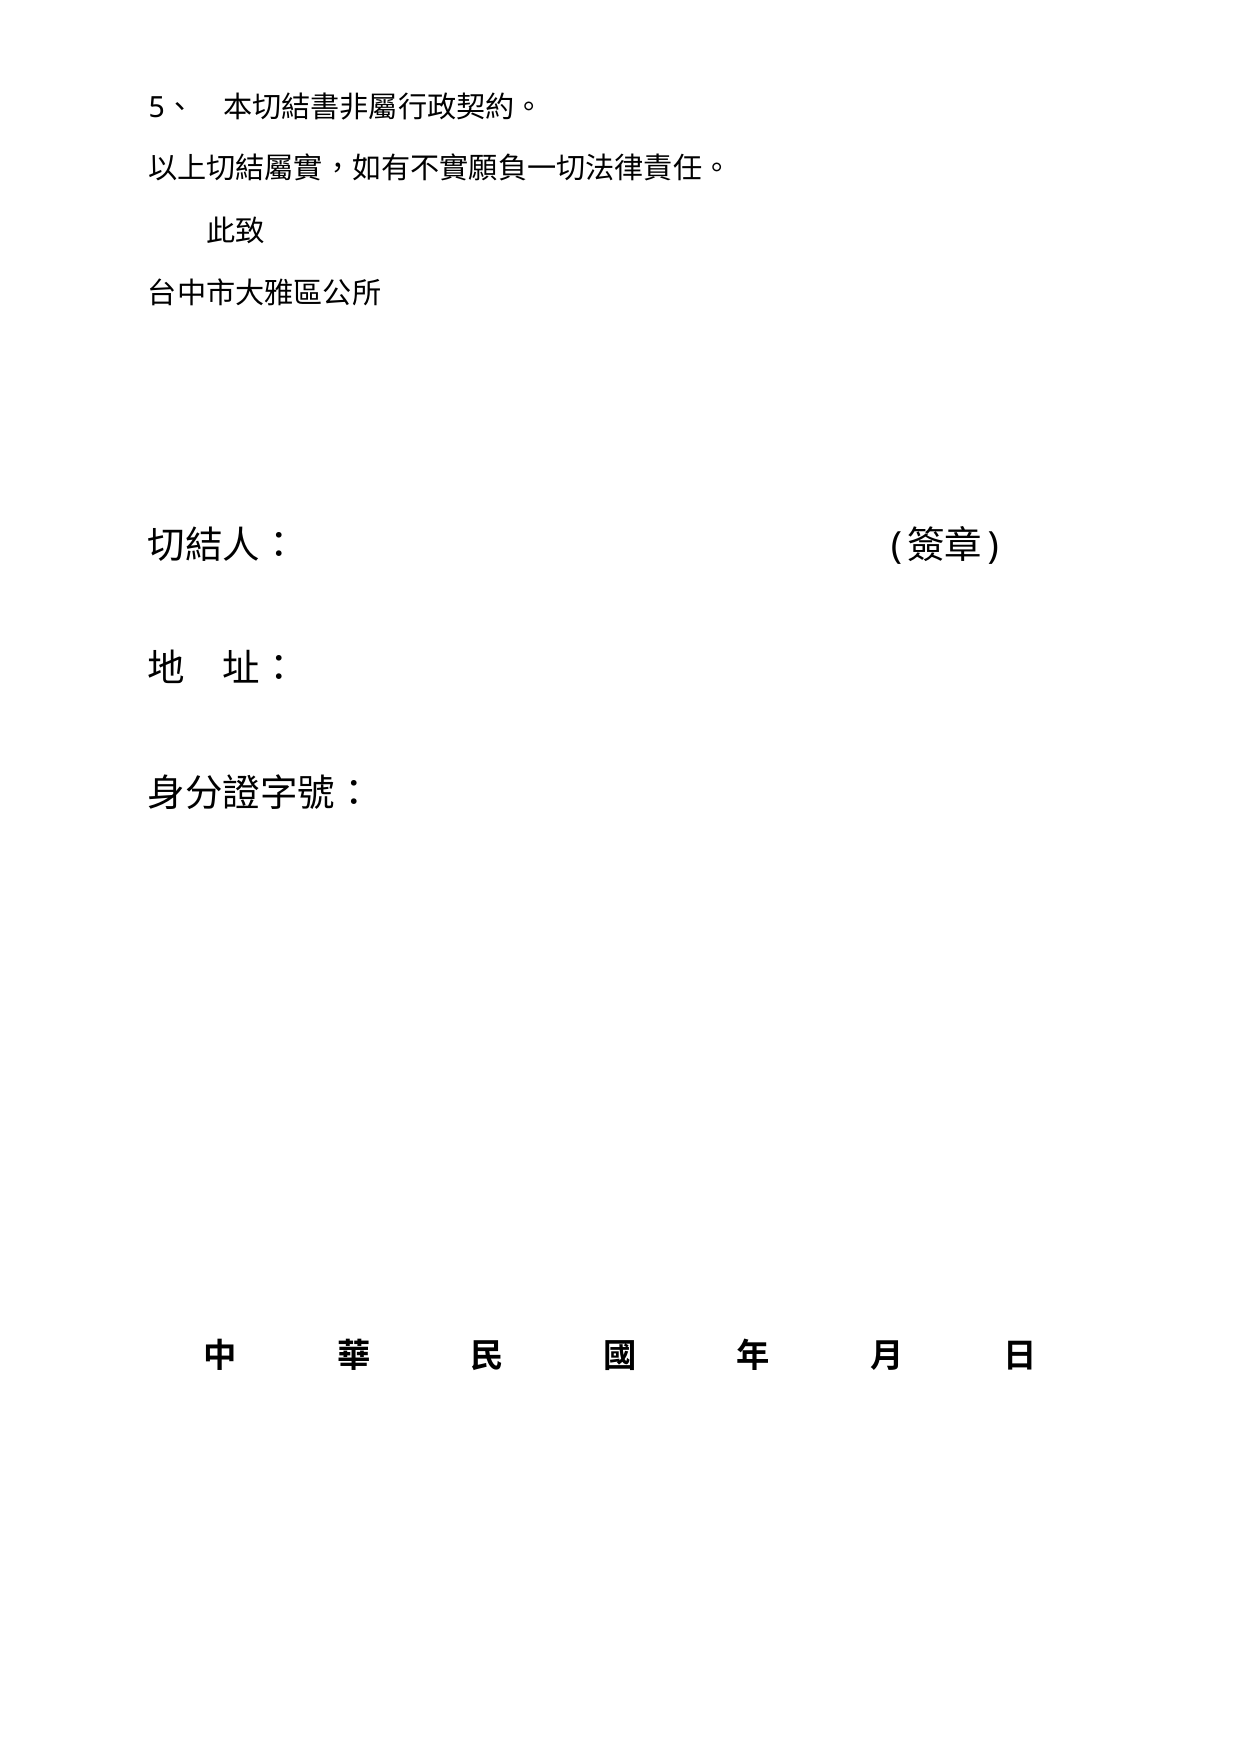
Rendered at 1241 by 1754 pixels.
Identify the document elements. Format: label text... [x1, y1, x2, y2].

text 台中市大雅區公所 [148, 252, 1092, 314]
text 身分證字號： [148, 752, 1092, 814]
text 中 華 民 國 年 月 日 [148, 1314, 1092, 1377]
text 以上切結屬實，如有不實願負一切法律責任。 [148, 127, 1092, 189]
text 地 址： [148, 627, 1092, 689]
list 本切結書非屬行政契約。 [148, 64, 1092, 127]
text 切結人： (簽章) [148, 502, 1092, 564]
text 此致 [147, 189, 1092, 252]
